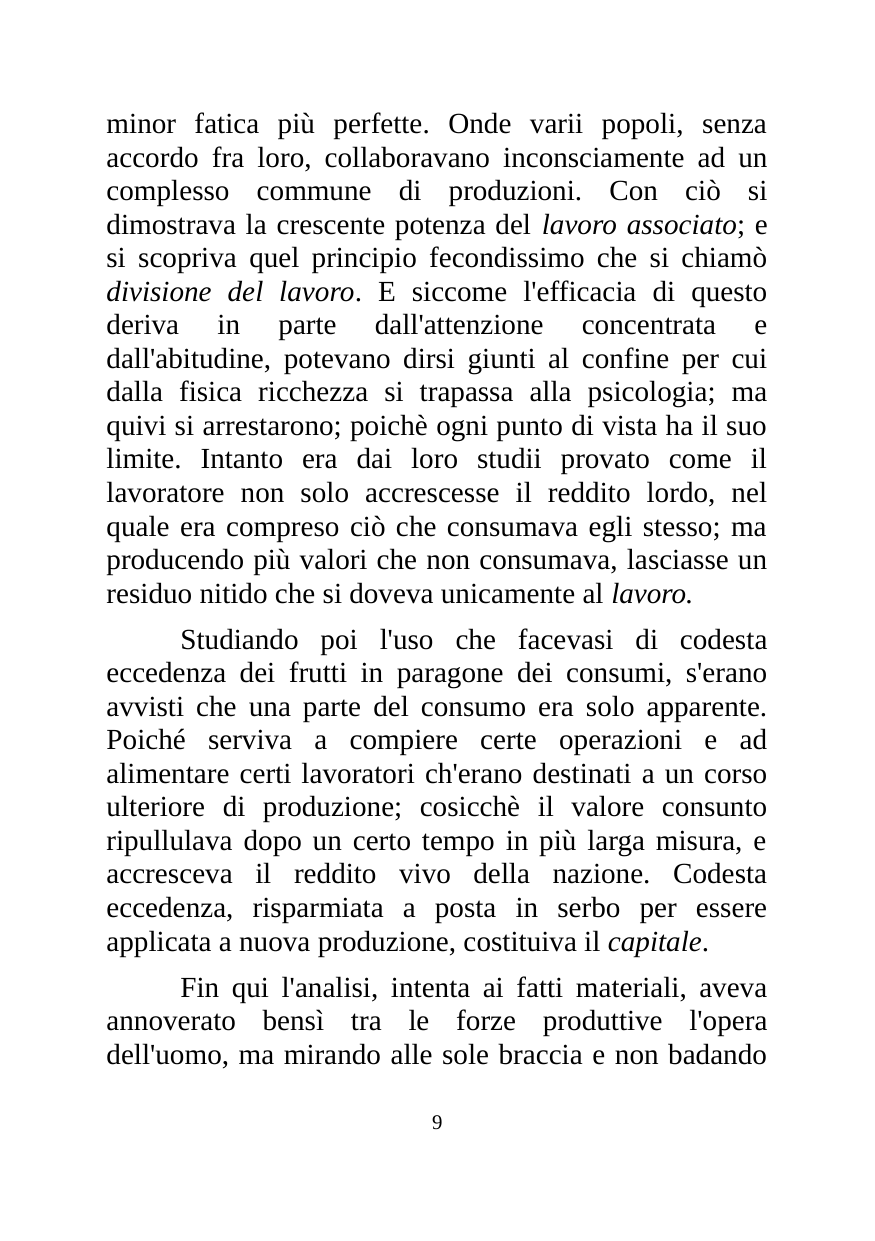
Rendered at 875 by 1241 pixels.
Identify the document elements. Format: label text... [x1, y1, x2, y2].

text minor fatica più perfette. Onde varii popoli, senza accordo fra loro, collaboravano inconsciamente ad un complesso commune di produzioni. Con ciò si dimostrava la crescente potenza del lavoro associato; e si scopriva quel principio fecondissimo che si chiamò divisione del lavoro. E siccome l'efficacia di questo deriva in parte dall'attenzione concentrata e dall'abitudine, potevano dirsi giunti al confine per cui dalla fisica ricchezza si trapassa alla psicologia; ma quivi si arrestarono; poichè ogni punto di vista ha il suo limite. Intanto era dai loro studii provato come il lavoratore non solo accrescesse il reddito lordo, nel quale era compreso ciò che consumava egli stesso; ma producendo più valori che non consumava, lasciasse un residuo nitido che si doveva unicamente al lavoro. [106, 106, 768, 609]
text Studiando poi l'uso che facevasi di codesta eccedenza dei frutti in paragone dei consumi, s'erano avvisti che una parte del consumo era solo apparente. Poiché serviva a compiere certe operazioni e ad alimentare certi lavoratori ch'erano destinati a un corso ulteriore di produzione; cosicchè il valore consunto ripullulava dopo un certo tempo in più larga misura, e accresceva il reddito vivo della nazione. Codesta eccedenza, risparmiata a posta in serbo per essere applicata a nuova produzione, costituiva il capitale. [106, 622, 768, 957]
text Fin qui l'analisi, intenta ai fatti materiali, aveva annoverato bensì tra le forze produttive l'opera dell'uomo, ma mirando alle sole braccia e non badando [106, 970, 768, 1070]
